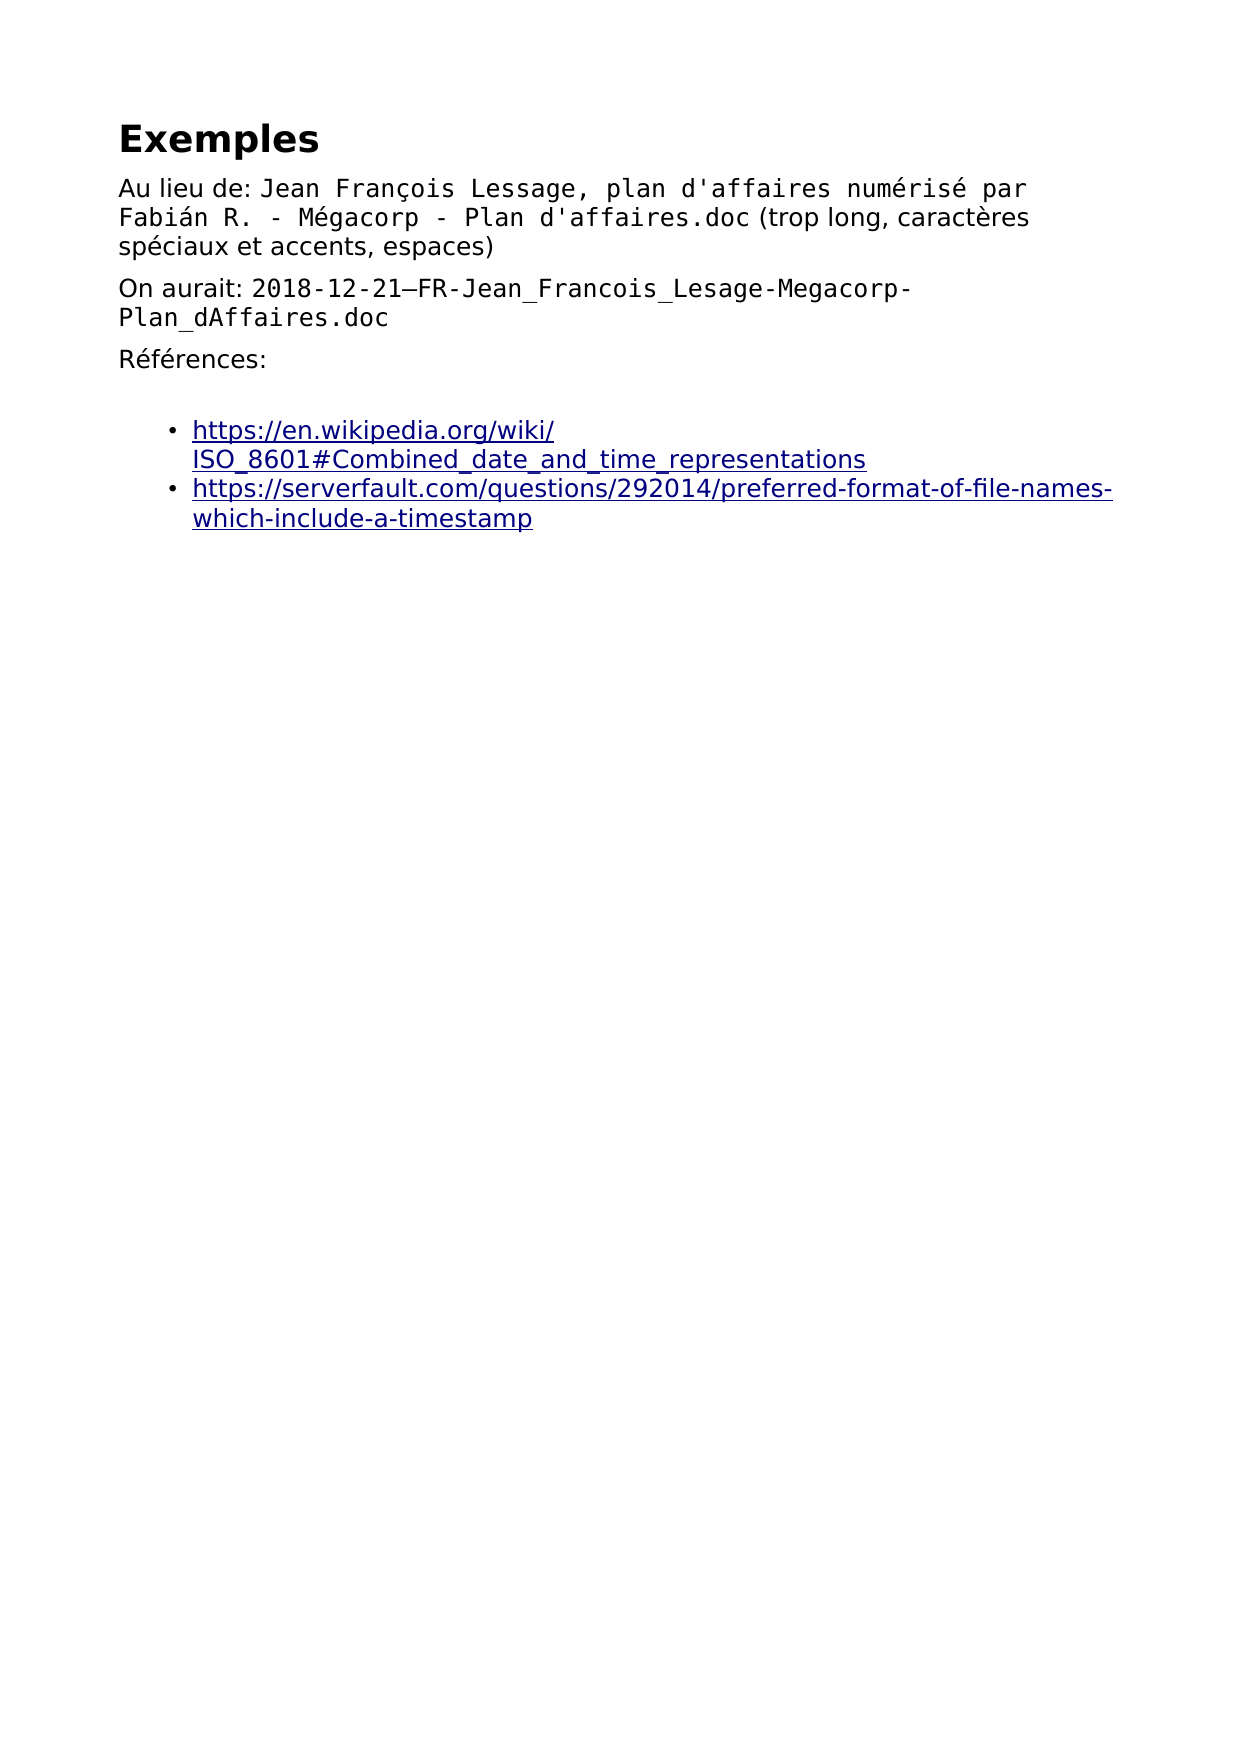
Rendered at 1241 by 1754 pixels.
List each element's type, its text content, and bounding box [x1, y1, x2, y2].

text Références: [118, 345, 1122, 374]
text Au lieu de: Jean François Lessage, plan d'affaires numérisé par Fabián R. - Mégacorp - Plan d'affaires.doc (trop long, caractères spéciaux et accents, espaces) [118, 174, 1122, 262]
list https://serverfault.com/questions/292014/preferred-format-of-file-names-which-include-a-timestamp [177, 474, 1122, 533]
list https://en.wikipedia.org/wiki/ISO_8601#Combined_date_and_time_representations [177, 416, 1122, 474]
text On aurait: 2018-12-21–FR-Jean_Francois_Lesage-Megacorp-Plan_dAffaires.doc [118, 274, 1122, 333]
subtitle Exemples [118, 118, 1122, 162]
